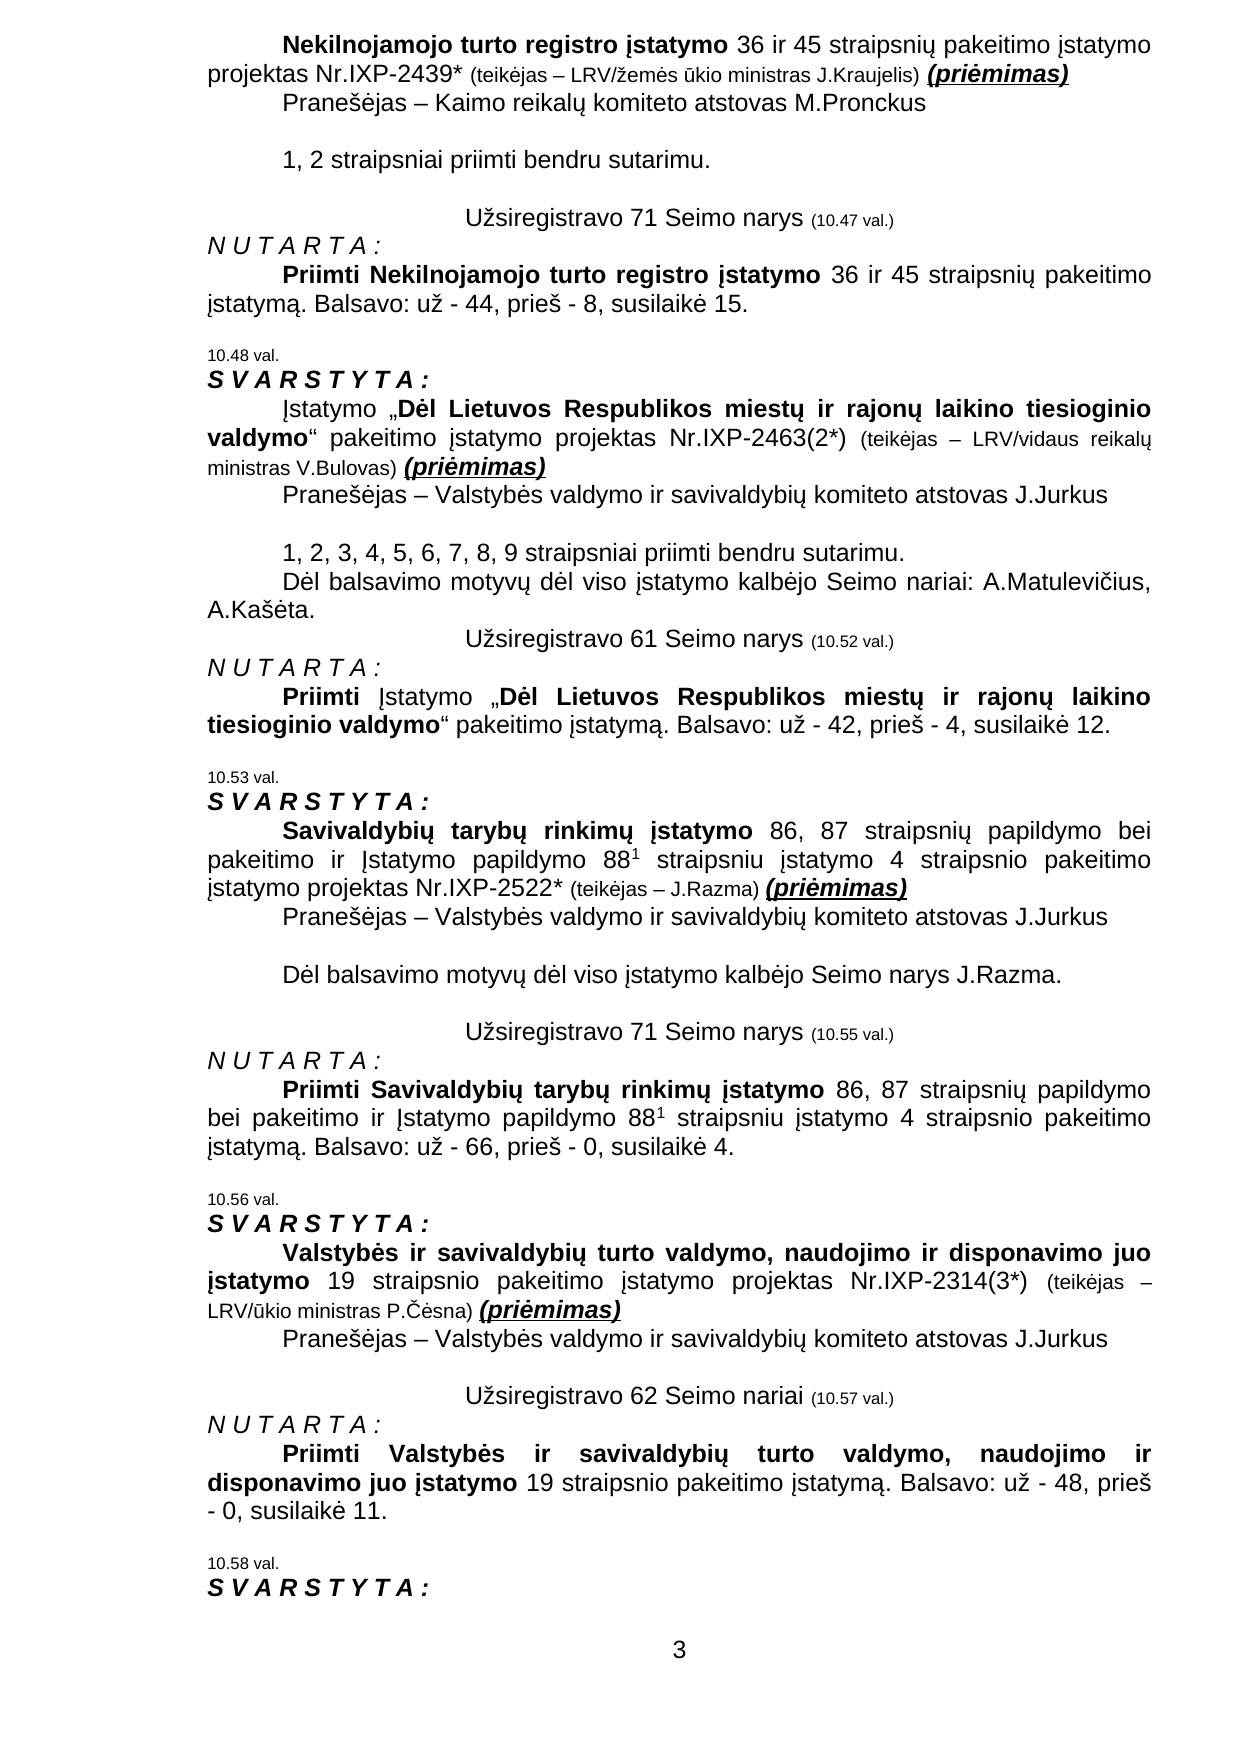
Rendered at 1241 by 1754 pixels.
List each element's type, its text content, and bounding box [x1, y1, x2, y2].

text S V A R S T Y T A : [207, 1209, 1152, 1237]
text Valstybės ir savivaldybių turto valdymo, naudojimo ir disponavimo juo įstatymo 19 straipsnio pakeitimo įstatymo projektas Nr.IXP-2314(3*) (teikėjas – LRV/ūkio ministras P.Čėsna) (priėmimas) [207, 1237, 1152, 1324]
text N U T A R T A : [207, 231, 1152, 260]
text Dėl balsavimo motyvų dėl viso įstatymo kalbėjo Seimo nariai: A.Matulevičius, A.Kašėta. [207, 567, 1152, 624]
text Savivaldybių tarybų rinkimų įstatymo 86, 87 straipsnių papildymo bei pakeitimo ir Įstatymo papildymo 881 straipsniu įstatymo 4 straipsnio pakeitimo įstatymo projektas Nr.IXP-2522* (teikėjas – J.Razma) (priėmimas) [207, 816, 1152, 902]
text 10.53 val. [207, 768, 1152, 787]
text S V A R S T Y T A : [207, 787, 1152, 816]
text 10.58 val. [207, 1554, 1152, 1573]
text Pranešėjas – Valstybės valdymo ir savivaldybių komiteto atstovas J.Jurkus [207, 1324, 1152, 1352]
text S V A R S T Y T A : [207, 1573, 1152, 1602]
text 10.56 val. [207, 1189, 1152, 1209]
text N U T A R T A : [207, 1046, 1152, 1074]
text Priimti Savivaldybių tarybų rinkimų įstatymo 86, 87 straipsnių papildymo bei pakeitimo ir Įstatymo papildymo 881 straipsniu įstatymo 4 straipsnio pakeitimo įstatymą. Balsavo: už - 66, prieš - 0, susilaikė 4. [207, 1074, 1152, 1161]
text Priimti Nekilnojamojo turto registro įstatymo 36 ir 45 straipsnių pakeitimo įstatymą. Balsavo: už - 44, prieš - 8, susilaikė 15. [207, 260, 1152, 317]
text 10.48 val. [207, 346, 1152, 365]
text Priimti Įstatymo „Dėl Lietuvos Respublikos miestų ir rajonų laikino tiesioginio valdymo“ pakeitimo įstatymą. Balsavo: už - 42, prieš - 4, susilaikė 12. [207, 682, 1152, 739]
text Pranešėjas – Valstybės valdymo ir savivaldybių komiteto atstovas J.Jurkus [207, 902, 1152, 931]
text Užsiregistravo 61 Seimo narys (10.52 val.) [207, 624, 1152, 653]
text N U T A R T A : [207, 1410, 1152, 1439]
text Užsiregistravo 71 Seimo narys (10.55 val.) [207, 1017, 1152, 1046]
text N U T A R T A : [207, 653, 1152, 682]
text Užsiregistravo 71 Seimo narys (10.47 val.) [207, 202, 1152, 231]
text Priimti Valstybės ir savivaldybių turto valdymo, naudojimo ir disponavimo juo įstatymo 19 straipsnio pakeitimo įstatymą. Balsavo: už - 48, prieš - 0, susilaikė 11. [207, 1439, 1152, 1525]
text Pranešėjas – Valstybės valdymo ir savivaldybių komiteto atstovas J.Jurkus [207, 480, 1152, 509]
text S V A R S T Y T A : [207, 365, 1152, 394]
text Pranešėjas – Kaimo reikalų komiteto atstovas M.Pronckus [207, 87, 1152, 116]
text Dėl balsavimo motyvų dėl viso įstatymo kalbėjo Seimo narys J.Razma. [207, 959, 1152, 988]
text 1, 2 straipsniai priimti bendru sutarimu. [207, 145, 1152, 174]
text Užsiregistravo 62 Seimo nariai (10.57 val.) [207, 1381, 1152, 1410]
text Įstatymo „Dėl Lietuvos Respublikos miestų ir rajonų laikino tiesioginio valdymo“ pakeitimo įstatymo projektas Nr.IXP-2463(2*) (teikėjas – LRV/vidaus reikalų ministras V.Bulovas) (priėmimas) [207, 394, 1152, 480]
text 1, 2, 3, 4, 5, 6, 7, 8, 9 straipsniai priimti bendru sutarimu. [207, 538, 1152, 567]
text Nekilnojamojo turto registro įstatymo 36 ir 45 straipsnių pakeitimo įstatymo projektas Nr.IXP-2439* (teikėjas – LRV/žemės ūkio ministras J.Kraujelis) (priėmimas) [207, 30, 1152, 87]
